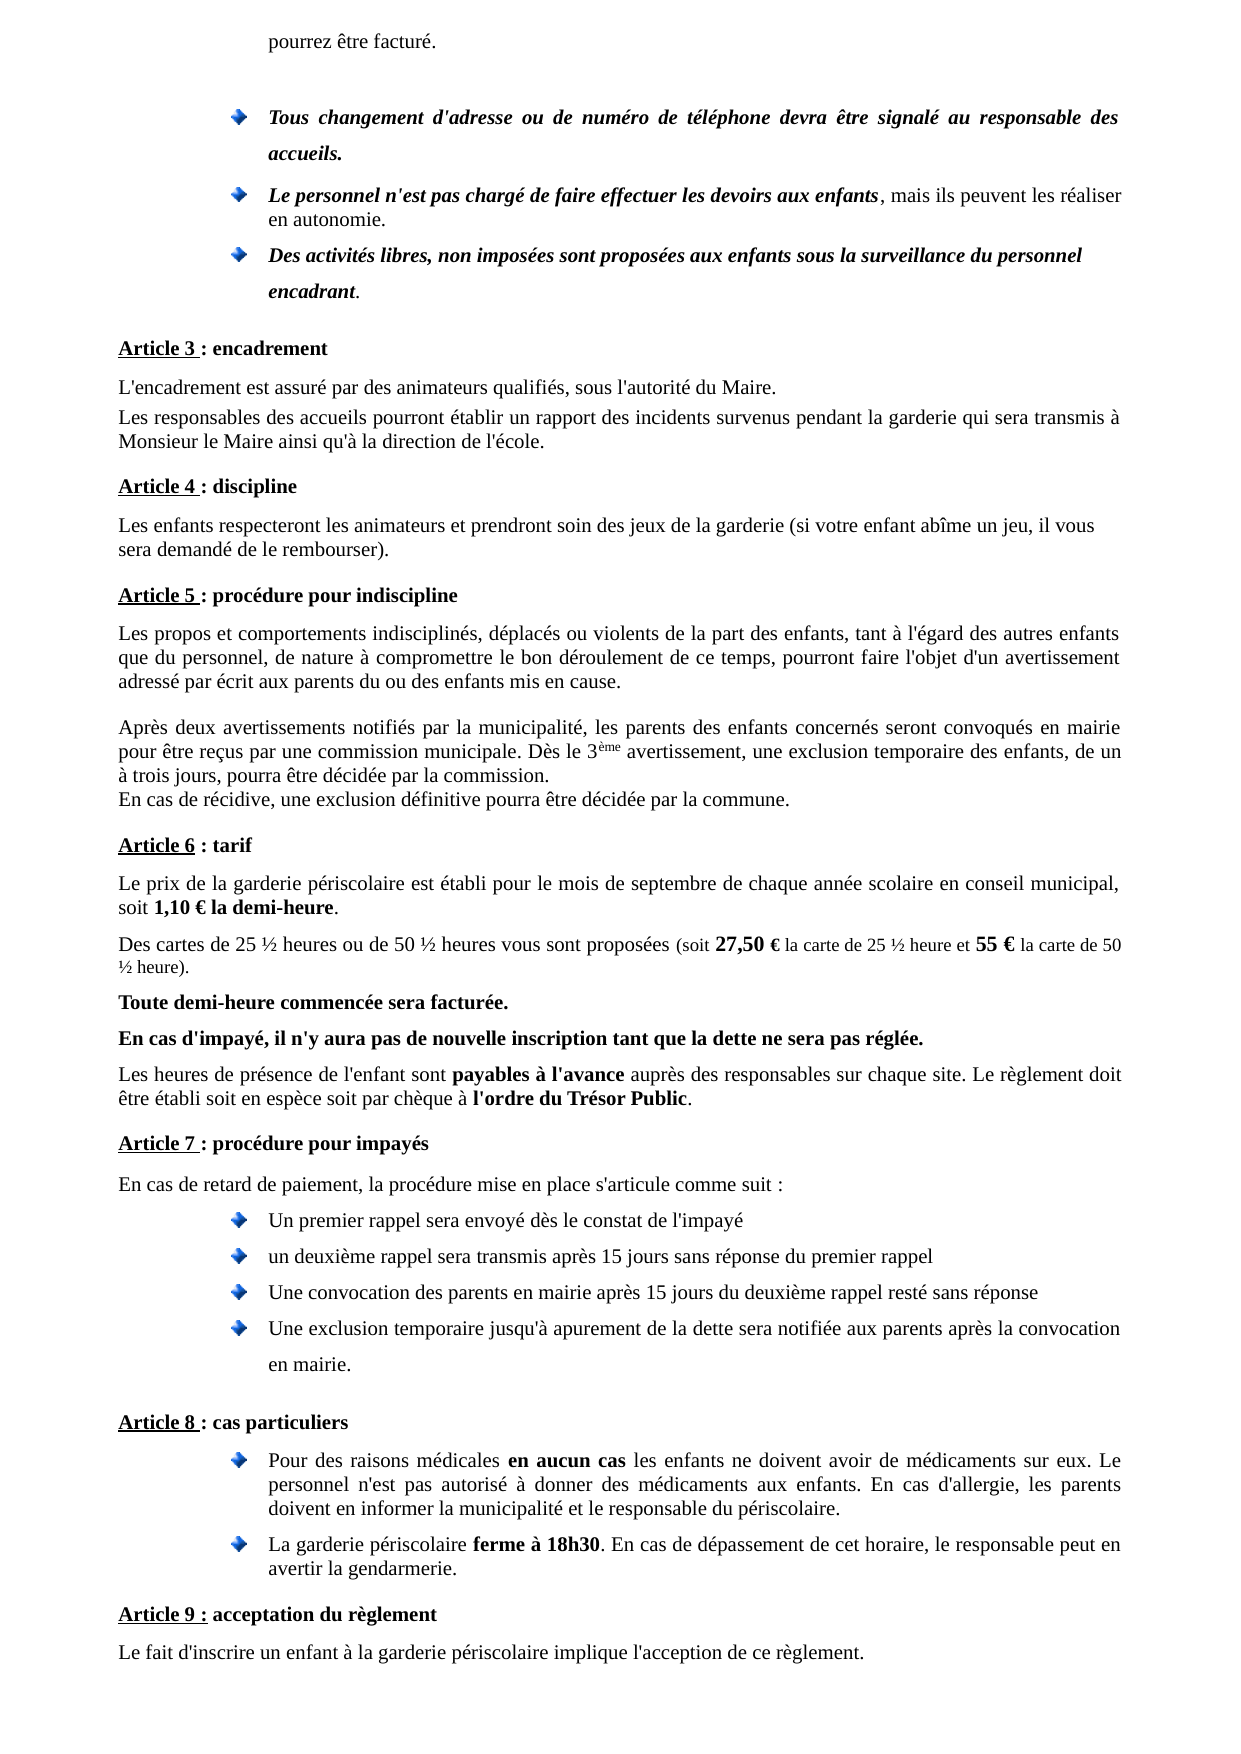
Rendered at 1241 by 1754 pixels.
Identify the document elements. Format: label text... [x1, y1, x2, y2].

text Article 9 : acceptation du règlement [118, 1602, 1122, 1626]
text Article 4 : discipline [118, 474, 1122, 498]
text En cas de récidive, une exclusion définitive pourra être décidée par la commune. [118, 787, 1122, 811]
text Les propos et comportements indisciplinés, déplacés ou violents de la part des enfants, tant à l'égard des autres enfants que du personnel, de nature à compromettre le bon déroulement de ce temps, pourront faire l'objet d'un avertissement adressé par écrit aux parents du ou des enfants mis en cause. [118, 621, 1122, 693]
list Tous changement d'adresse ou de numéro de téléphone devra être signalé au responsable des accueils. [231, 105, 1122, 165]
text Des cartes de 25 ½ heures ou de 50 ½ heures vous sont proposées (soit 27,50 € la carte de 25 ½ heure et 55 € la carte de 50 ½ heure). [118, 931, 1122, 978]
text Les heures de présence de l'enfant sont payables à l'avance auprès des responsables sur chaque site. Le règlement doit être établi soit en espèce soit par chèque à l'ordre du Trésor Public. [118, 1061, 1122, 1109]
text Article 8 : cas particuliers [118, 1409, 1122, 1434]
text Article 5 : procédure pour indiscipline [118, 582, 1122, 607]
list pourrez être facturé. [231, 29, 1122, 53]
text Article 3 : encadrement [118, 336, 1122, 360]
list La garderie périscolaire ferme à 18h30. En cas de dépassement de cet horaire, le responsable peut en avertir la gendarmerie. [231, 1532, 1122, 1580]
text Le fait d'inscrire un enfant à la garderie périscolaire implique l'acception de ce règlement. [118, 1640, 1122, 1664]
list Un premier rappel sera envoyé dès le constat de l'impayé [231, 1208, 1122, 1232]
text Les responsables des accueils pourront établir un rapport des incidents survenus pendant la garderie qui sera transmis à Monsieur le Maire ainsi qu'à la direction de l'école. [118, 405, 1122, 453]
list un deuxième rappel sera transmis après 15 jours sans réponse du premier rappel [231, 1244, 1122, 1268]
text En cas de retard de paiement, la procédure mise en place s'articule comme suit : [118, 1172, 1122, 1196]
text Toute demi-heure commencée sera facturée. [118, 989, 1122, 1014]
text Article 7 : procédure pour impayés [118, 1131, 1122, 1155]
text Les enfants respecteront les animateurs et prendront soin des jeux de la garderie (si votre enfant abîme un jeu, il vous sera demandé de le rembourser). [118, 513, 1122, 561]
text Après deux avertissements notifiés par la municipalité, les parents des enfants concernés seront convoqués en mairie pour être reçus par une commission municipale. Dès le 3ème avertissement, une exclusion temporaire des enfants, de un à trois jours, pourra être décidée par la commission. [118, 715, 1122, 787]
text Article 6 : tarif [118, 832, 1122, 857]
list Une convocation des parents en mairie après 15 jours du deuxième rappel resté sans réponse [231, 1280, 1122, 1304]
text Le prix de la garderie périscolaire est établi pour le mois de septembre de chaque année scolaire en conseil municipal, soit 1,10 € la demi-heure. [118, 871, 1122, 919]
list Le personnel n'est pas chargé de faire effectuer les devoirs aux enfants, mais ils peuvent les réaliser en autonomie. [231, 183, 1122, 231]
list Pour des raisons médicales en aucun cas les enfants ne doivent avoir de médicaments sur eux. Le personnel n'est pas autorisé à donner des médicaments aux enfants. En cas d'allergie, les parents doivent en informer la municipalité et le responsable du périscolaire. [231, 1448, 1122, 1520]
list Une exclusion temporaire jusqu'à apurement de la dette sera notifiée aux parents après la convocation en mairie. [231, 1316, 1122, 1376]
text L'encadrement est assuré par des animateurs qualifiés, sous l'autorité du Maire. [118, 375, 1122, 399]
text En cas d'impayé, il n'y aura pas de nouvelle inscription tant que la dette ne sera pas réglée. [118, 1026, 1122, 1049]
list Des activités libres, non imposées sont proposées aux enfants sous la surveillance du personnel encadrant. [231, 243, 1122, 303]
